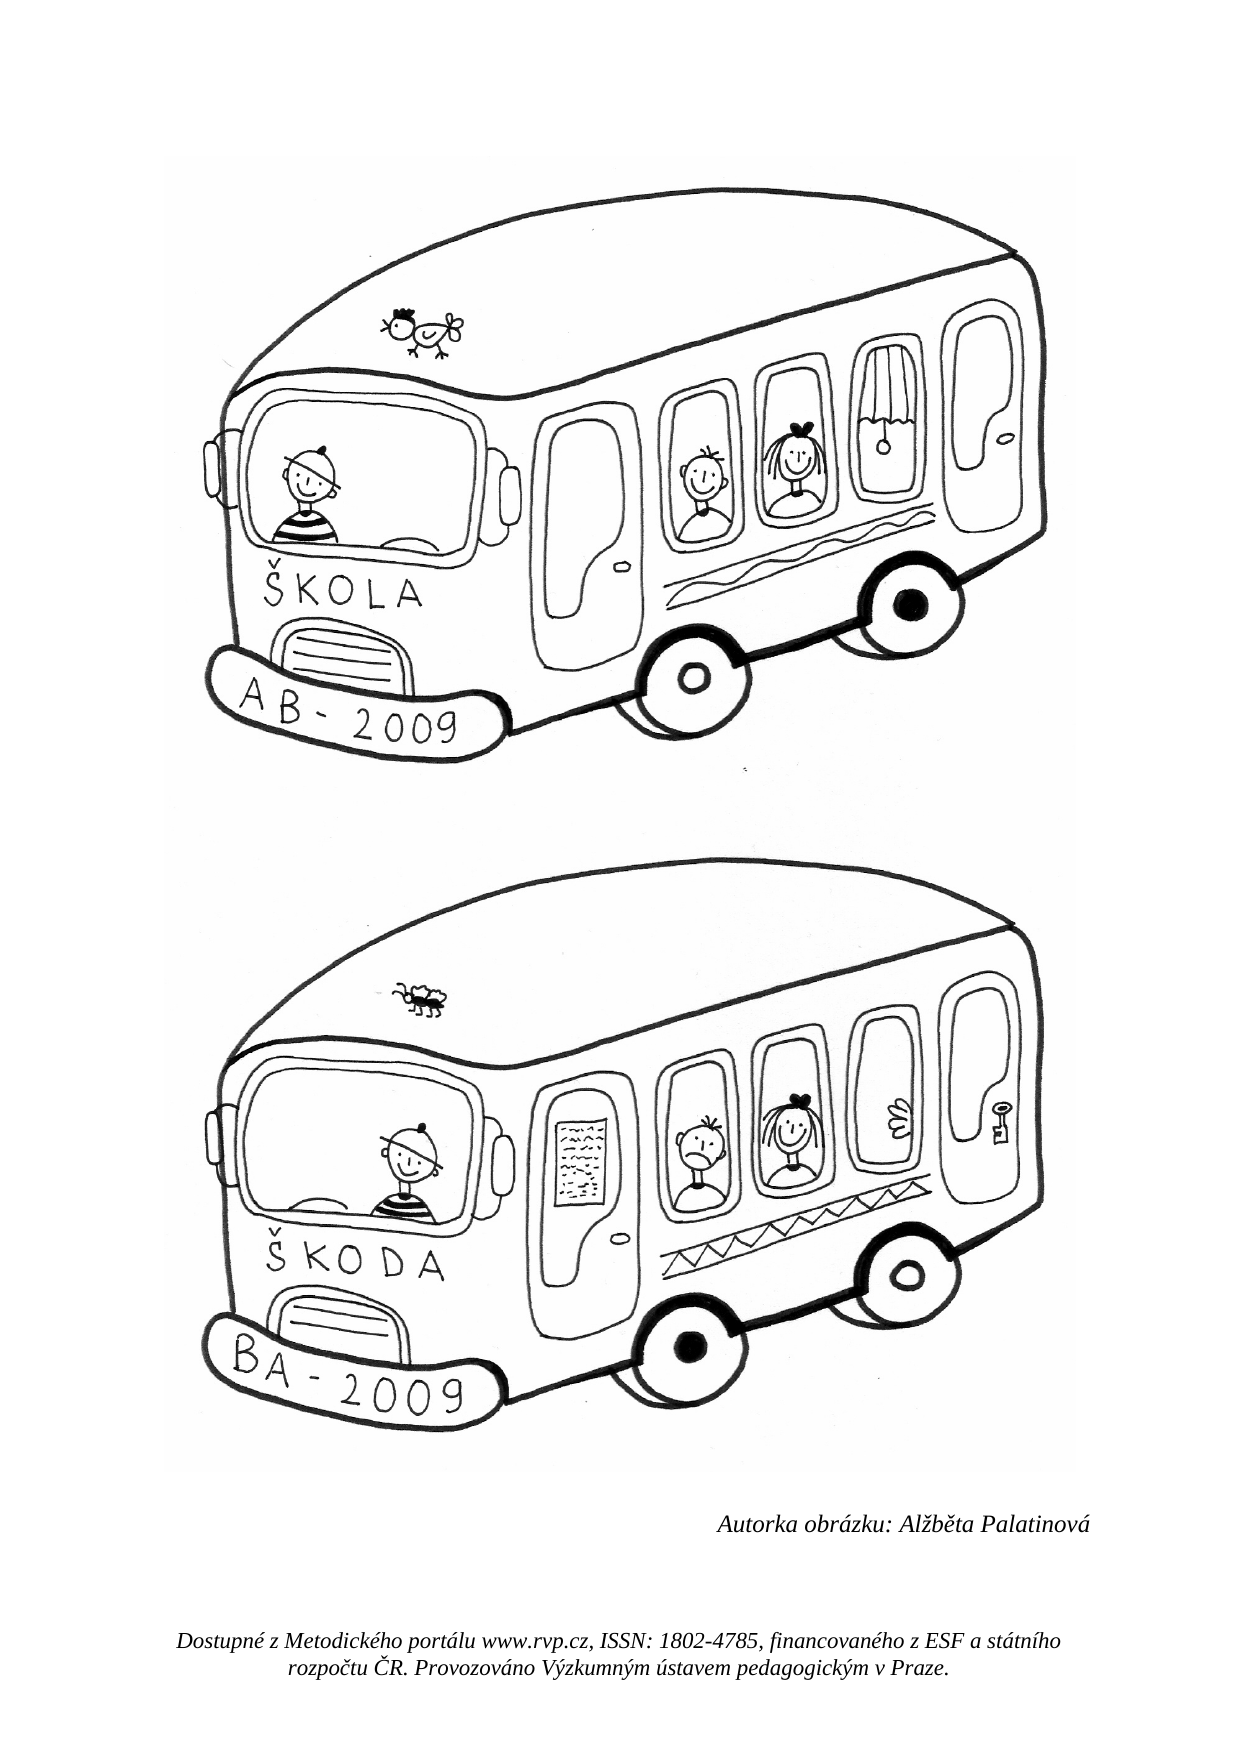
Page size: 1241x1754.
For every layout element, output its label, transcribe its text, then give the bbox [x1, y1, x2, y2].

text Autorka obrázku: Alžběta Palatinová [148, 1509, 1092, 1538]
picture [164, 156, 1076, 1472]
